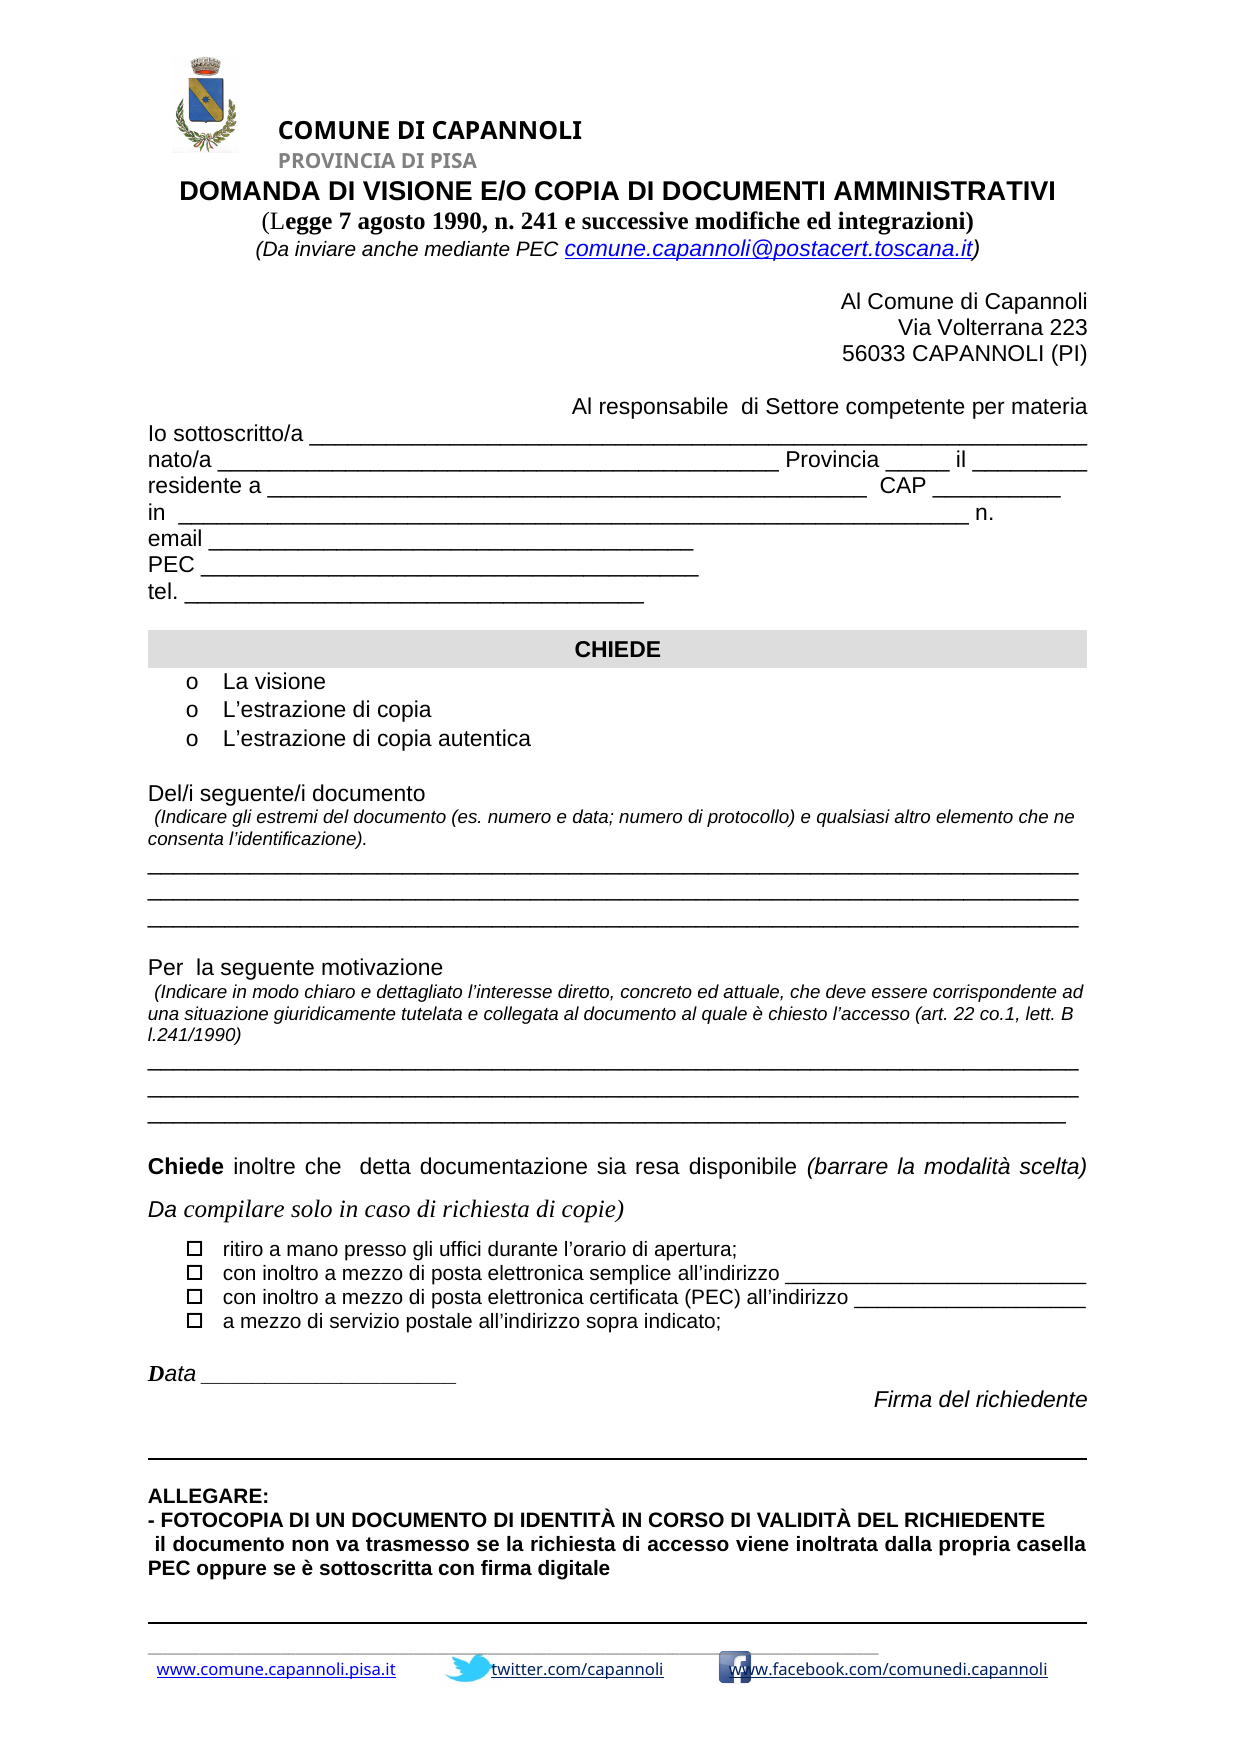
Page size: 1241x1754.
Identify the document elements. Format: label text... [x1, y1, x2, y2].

text ALLEGARE: [148, 1484, 1087, 1508]
picture [172, 55, 241, 153]
text (Indicare gli estremi del documento (es. numero e data; numero di protocollo) e qualsiasi altro elemento che ne consenta l’identificazione). [148, 806, 1087, 849]
text Al responsabile di Settore competente per materia [148, 393, 1087, 419]
list L’estrazione di copia autentica [185, 725, 1087, 753]
text tel. ____________________________________ [148, 578, 1087, 604]
text - FOTOCOPIA DI UN DOCUMENTO DI IDENTITÀ IN CORSO DI VALIDITÀ DEL RICHIEDENTE [148, 1508, 1087, 1532]
text 56033 CAPANNOLI (PI) [148, 340, 1087, 367]
list Firma del richiedente [148, 1386, 1087, 1412]
list a mezzo di servizio postale all’indirizzo sopra indicato; [185, 1309, 1087, 1333]
list L’estrazione di copia [185, 696, 1087, 725]
list con inoltro a mezzo di posta elettronica certificata (PEC) all’indirizzo ____________________ [185, 1285, 1087, 1309]
text ___________________________________________________________________________________________________________________________________________________________________________________________________________________________ [148, 849, 1087, 928]
text il documento non va trasmesso se la richiesta di accesso viene inoltrata dalla propria casella PEC oppure se è sottoscritta con firma digitale [148, 1532, 1087, 1579]
text PEC _______________________________________ [148, 551, 1087, 578]
text nato/a ____________________________________________ Provincia _____ il _________ [148, 446, 1087, 472]
text __________________________________________________________________________________________________________________________________________________________________________________________________________________________ [148, 1045, 1087, 1124]
text in ______________________________________________________________ n. [148, 498, 1087, 525]
list ritiro a mano presso gli uffici durante l’orario di apertura; [185, 1237, 1087, 1261]
list La visione [185, 668, 1087, 696]
text Al Comune di Capannoli [148, 288, 1087, 314]
text Chiede inoltre che detta documentazione sia resa disponibile (barrare la modalità scelta) Da compilare solo in caso di richiesta di copie) [148, 1153, 1087, 1223]
text (Legge 7 agosto 1990, n. 241 e successive modifiche ed integrazioni) [148, 206, 1087, 235]
text Via Volterrana 223 [148, 314, 1087, 340]
picture [716, 1648, 754, 1686]
table_header CHIEDE [148, 630, 1087, 668]
text email ______________________________________ [148, 525, 1087, 551]
text residente a _______________________________________________ CAP __________ [148, 472, 1087, 498]
text (Indicare in modo chiaro e dettagliato l’interesse diretto, concreto ed attuale, che deve essere corrispondente ad una situazione giuridicamente tutelata e collegata al documento al quale è chiesto l’accesso (art. 22 co.1, lett. B l.241/1990) [148, 981, 1087, 1045]
text Del/i seguente/i documento [148, 779, 1087, 806]
list Data ____________________ [148, 1360, 1087, 1386]
text DOMANDA DI VISIONE E/O COPIA DI DOCUMENTI AMMINISTRATIVI [148, 175, 1087, 206]
picture [439, 1646, 503, 1687]
text Per la seguente motivazione [148, 954, 1087, 981]
text (Da inviare anche mediante PEC comune.capannoli@postacert.toscana.it) [148, 235, 1087, 261]
text Io sottoscritto/a _____________________________________________________________ [148, 419, 1087, 446]
list con inoltro a mezzo di posta elettronica semplice all’indirizzo __________________________ [185, 1261, 1087, 1285]
